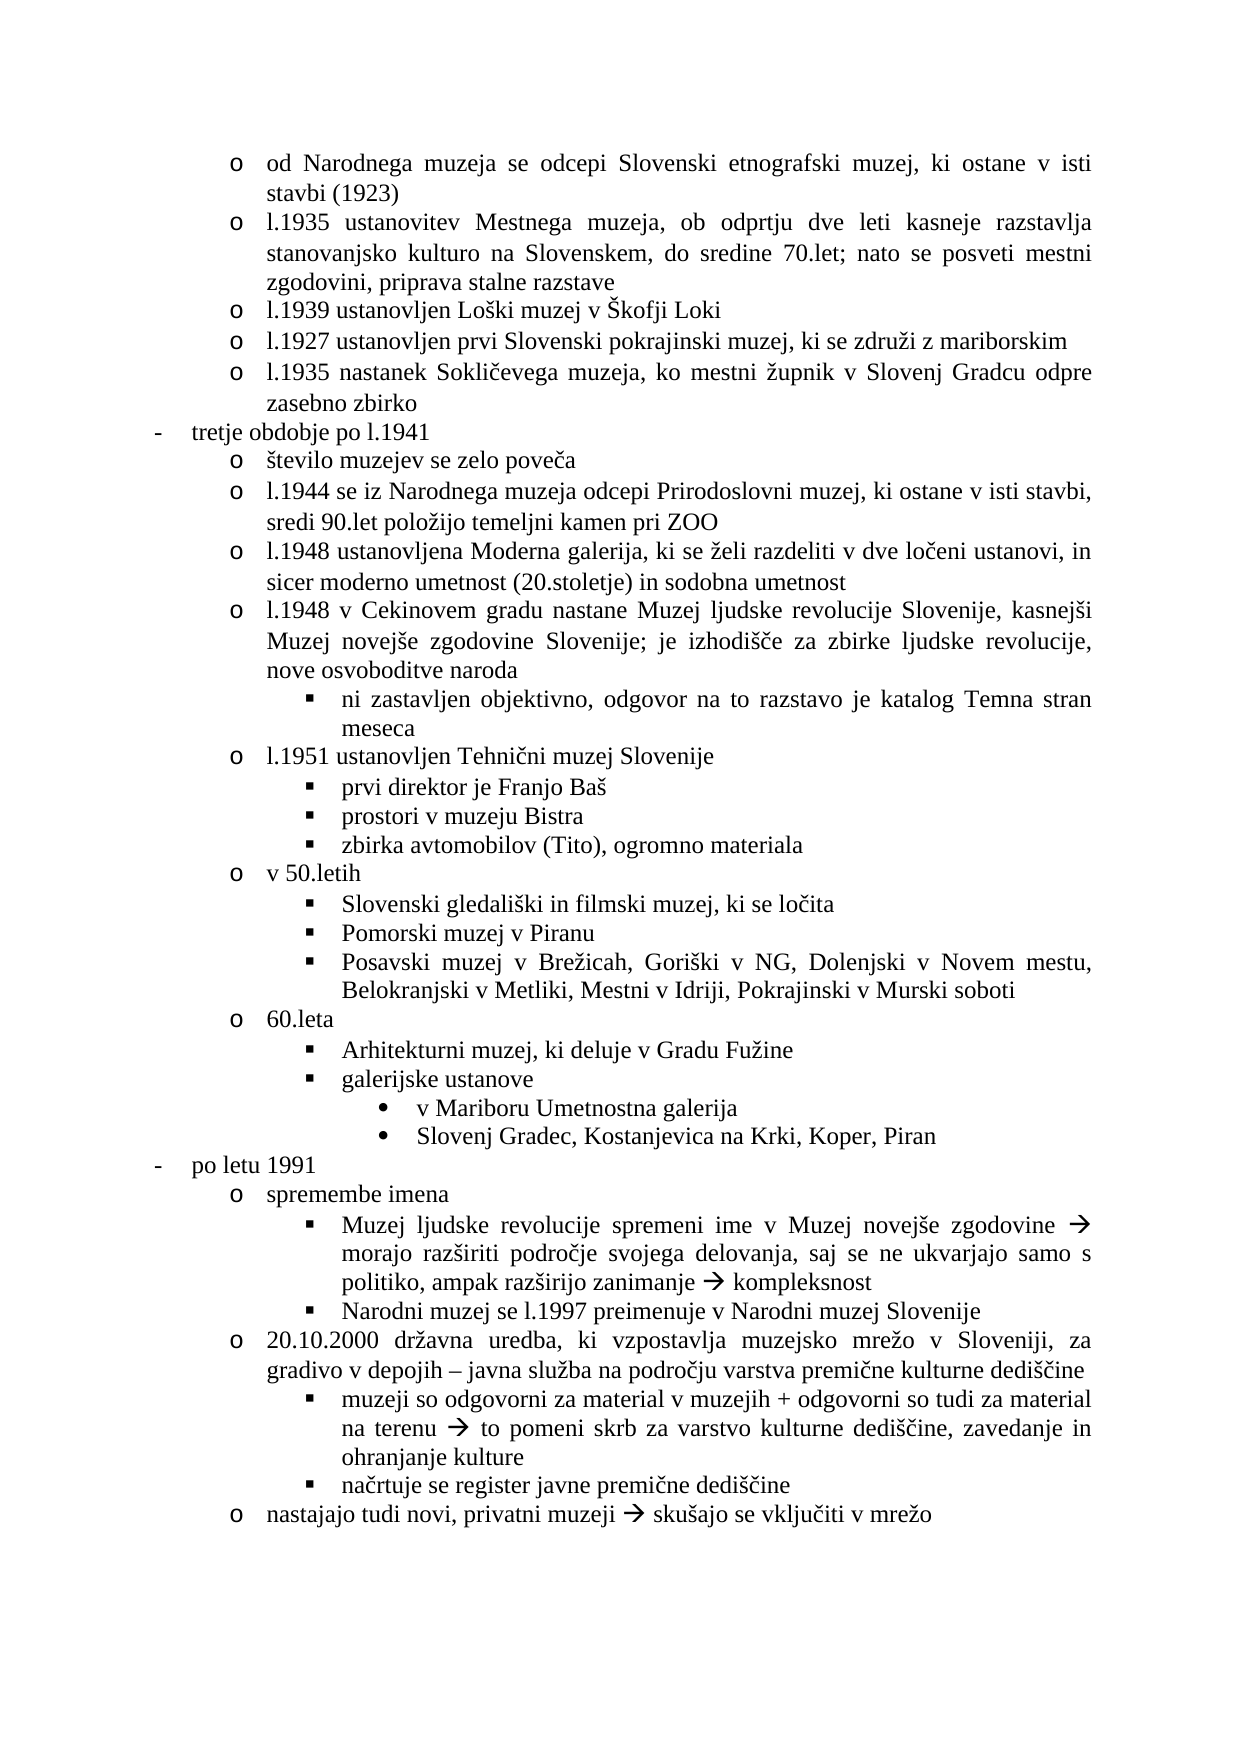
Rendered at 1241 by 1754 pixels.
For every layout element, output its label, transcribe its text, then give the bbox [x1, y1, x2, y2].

list Pomorski muzej v Piranu [304, 918, 1093, 947]
list po letu 1991 [154, 1150, 1093, 1179]
list število muzejev se zelo poveča [229, 446, 1093, 476]
list Arhitekturni muzej, ki deluje v Gradu Fužine [304, 1035, 1093, 1064]
list v 50.letih [229, 858, 1093, 889]
list zbirka avtomobilov (Tito), ogromno materiala [304, 830, 1093, 858]
list Posavski muzej v Brežicah, Goriški v NG, Dolenjski v Novem mestu, Belokranjski v Metliki, Mestni v Idriji, Pokrajinski v Murski soboti [304, 947, 1093, 1004]
list Slovenj Gradec, Kostanjevica na Krki, Koper, Piran [379, 1121, 1093, 1150]
list prostori v muzeju Bistra [304, 801, 1093, 830]
list galerijske ustanove [304, 1064, 1093, 1093]
list 60.leta [229, 1004, 1093, 1035]
list načrtuje se register javne premične dediščine [304, 1471, 1093, 1499]
list l.1951 ustanovljen Tehnični muzej Slovenije [229, 741, 1093, 772]
list l.1948 v Cekinovem gradu nastane Muzej ljudske revolucije Slovenije, kasnejši Muzej novejše zgodovine Slovenije; je izhodišče za zbirke ljudske revolucije, nove osvoboditve naroda [229, 596, 1093, 684]
list Narodni muzej se l.1997 preimenuje v Narodni muzej Slovenije [304, 1296, 1093, 1325]
list ni zastavljen objektivno, odgovor na to razstavo je katalog Temna stran meseca [304, 684, 1093, 741]
list l.1935 nastanek Sokličevega muzeja, ko mestni župnik v Slovenj Gradcu odpre zasebno zbirko [229, 357, 1093, 417]
list Muzej ljudske revolucije spremeni ime v Muzej novejše zgodovine  morajo razširiti področje svojega delovanja, saj se ne ukvarjajo samo s politiko, ampak razširijo zanimanje  kompleksnost [304, 1210, 1093, 1296]
list muzeji so odgovorni za material v muzejih + odgovorni so tudi za material na terenu  to pomeni skrb za varstvo kulturne dediščine, zavedanje in ohranjanje kulture [304, 1384, 1093, 1471]
list l.1939 ustanovljen Loški muzej v Škofji Loki [229, 296, 1093, 326]
list Slovenski gledališki in filmski muzej, ki se ločita [304, 889, 1093, 918]
list 20.10.2000 državna uredba, ki vzpostavlja muzejsko mrežo v Sloveniji, za gradivo v depojih – javna služba na področju varstva premične kulturne dediščine [229, 1325, 1093, 1384]
list v Mariboru Umetnostna galerija [379, 1093, 1093, 1121]
list l.1935 ustanovitev Mestnega muzeja, ob odprtju dve leti kasneje razstavlja stanovanjsko kulturo na Slovenskem, do sredine 70.let; nato se posveti mestni zgodovini, priprava stalne razstave [229, 207, 1093, 296]
list spremembe imena [229, 1179, 1093, 1210]
list prvi direktor je Franjo Baš [304, 772, 1093, 801]
list l.1927 ustanovljen prvi Slovenski pokrajinski muzej, ki se združi z mariborskim [229, 326, 1093, 357]
list l.1944 se iz Narodnega muzeja odcepi Prirodoslovni muzej, ki ostane v isti stavbi, sredi 90.let položijo temeljni kamen pri ZOO [229, 476, 1093, 536]
list nastajajo tudi novi, privatni muzeji  skušajo se vključiti v mrežo [229, 1499, 1093, 1530]
list l.1948 ustanovljena Moderna galerija, ki se želi razdeliti v dve ločeni ustanovi, in sicer moderno umetnost (20.stoletje) in sodobna umetnost [229, 536, 1093, 596]
list od Narodnega muzeja se odcepi Slovenski etnografski muzej, ki ostane v isti stavbi (1923) [229, 148, 1093, 207]
list tretje obdobje po l.1941 [154, 417, 1093, 446]
